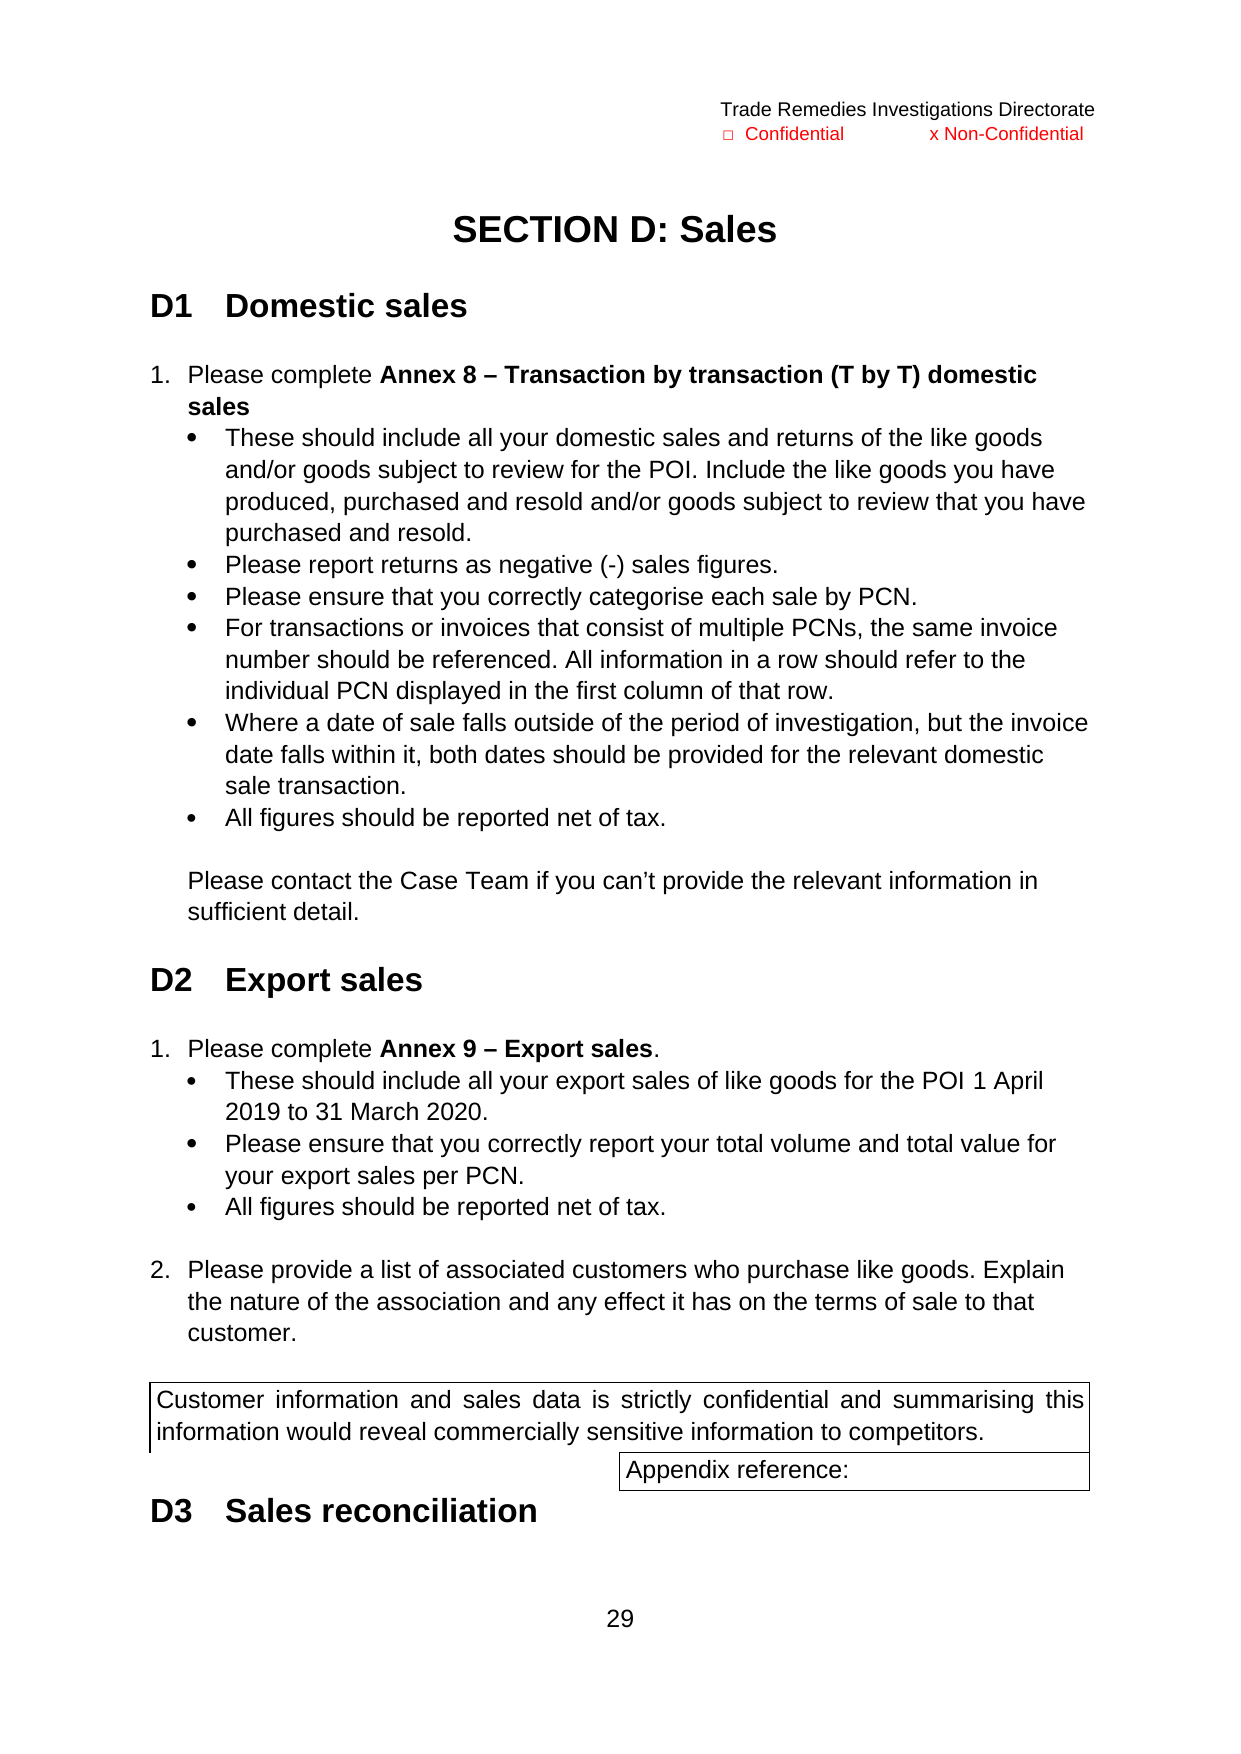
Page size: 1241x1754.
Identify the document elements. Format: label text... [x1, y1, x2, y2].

list Please report returns as negative (-) sales figures. [187, 550, 1090, 579]
list Please ensure that you correctly report your total volume and total value for your export sales per PCN. [187, 1129, 1090, 1189]
list Please contact the Case Team if you can’t provide the relevant information in sufficient detail. [187, 866, 1090, 926]
list Please provide a list of associated customers who purchase like goods. Explain the nature of the association and any effect it has on the terms of sale to that customer. [150, 1255, 1090, 1347]
list All figures should be reported net of tax. [187, 1192, 1090, 1221]
subtitle D1 Domestic sales [150, 287, 1090, 325]
subtitle D3 Sales reconciliation [150, 1491, 1090, 1529]
table_cell [150, 1453, 619, 1490]
list These should include all your domestic sales and returns of the like goods and/or goods subject to review for the POI. Include the like goods you have produced, purchased and resold and/or goods subject to review that you have purchased and resold. [187, 423, 1090, 547]
subtitle D2 Export sales [150, 961, 1090, 999]
list All figures should be reported net of tax. [187, 803, 1090, 831]
list These should include all your export sales of like goods for the POI 1 April 2019 to 31 March 2020. [187, 1066, 1090, 1126]
list For transactions or invoices that consist of multiple PCNs, the same invoice number should be referenced. All information in a row should refer to the individual PCN displayed in the first column of that row. [187, 613, 1090, 705]
list Where a date of sale falls outside of the period of investigation, but the invoice date falls within it, both dates should be provided for the relevant domestic sale transaction. [187, 708, 1090, 800]
list Please ensure that you correctly categorise each sale by PCN. [187, 581, 1090, 610]
table_header Customer information and sales data is strictly confidential and summarising this information would reveal commercially sensitive information to competitors. [151, 1383, 1089, 1452]
list Please complete Annex 8 – Transaction by transaction (T by T) domestic sales [150, 360, 1090, 421]
table_cell Appendix reference: [620, 1453, 1089, 1490]
list Please complete Annex 9 – Export sales. [150, 1034, 1090, 1063]
subtitle SECTION D: Sales [150, 208, 1090, 251]
